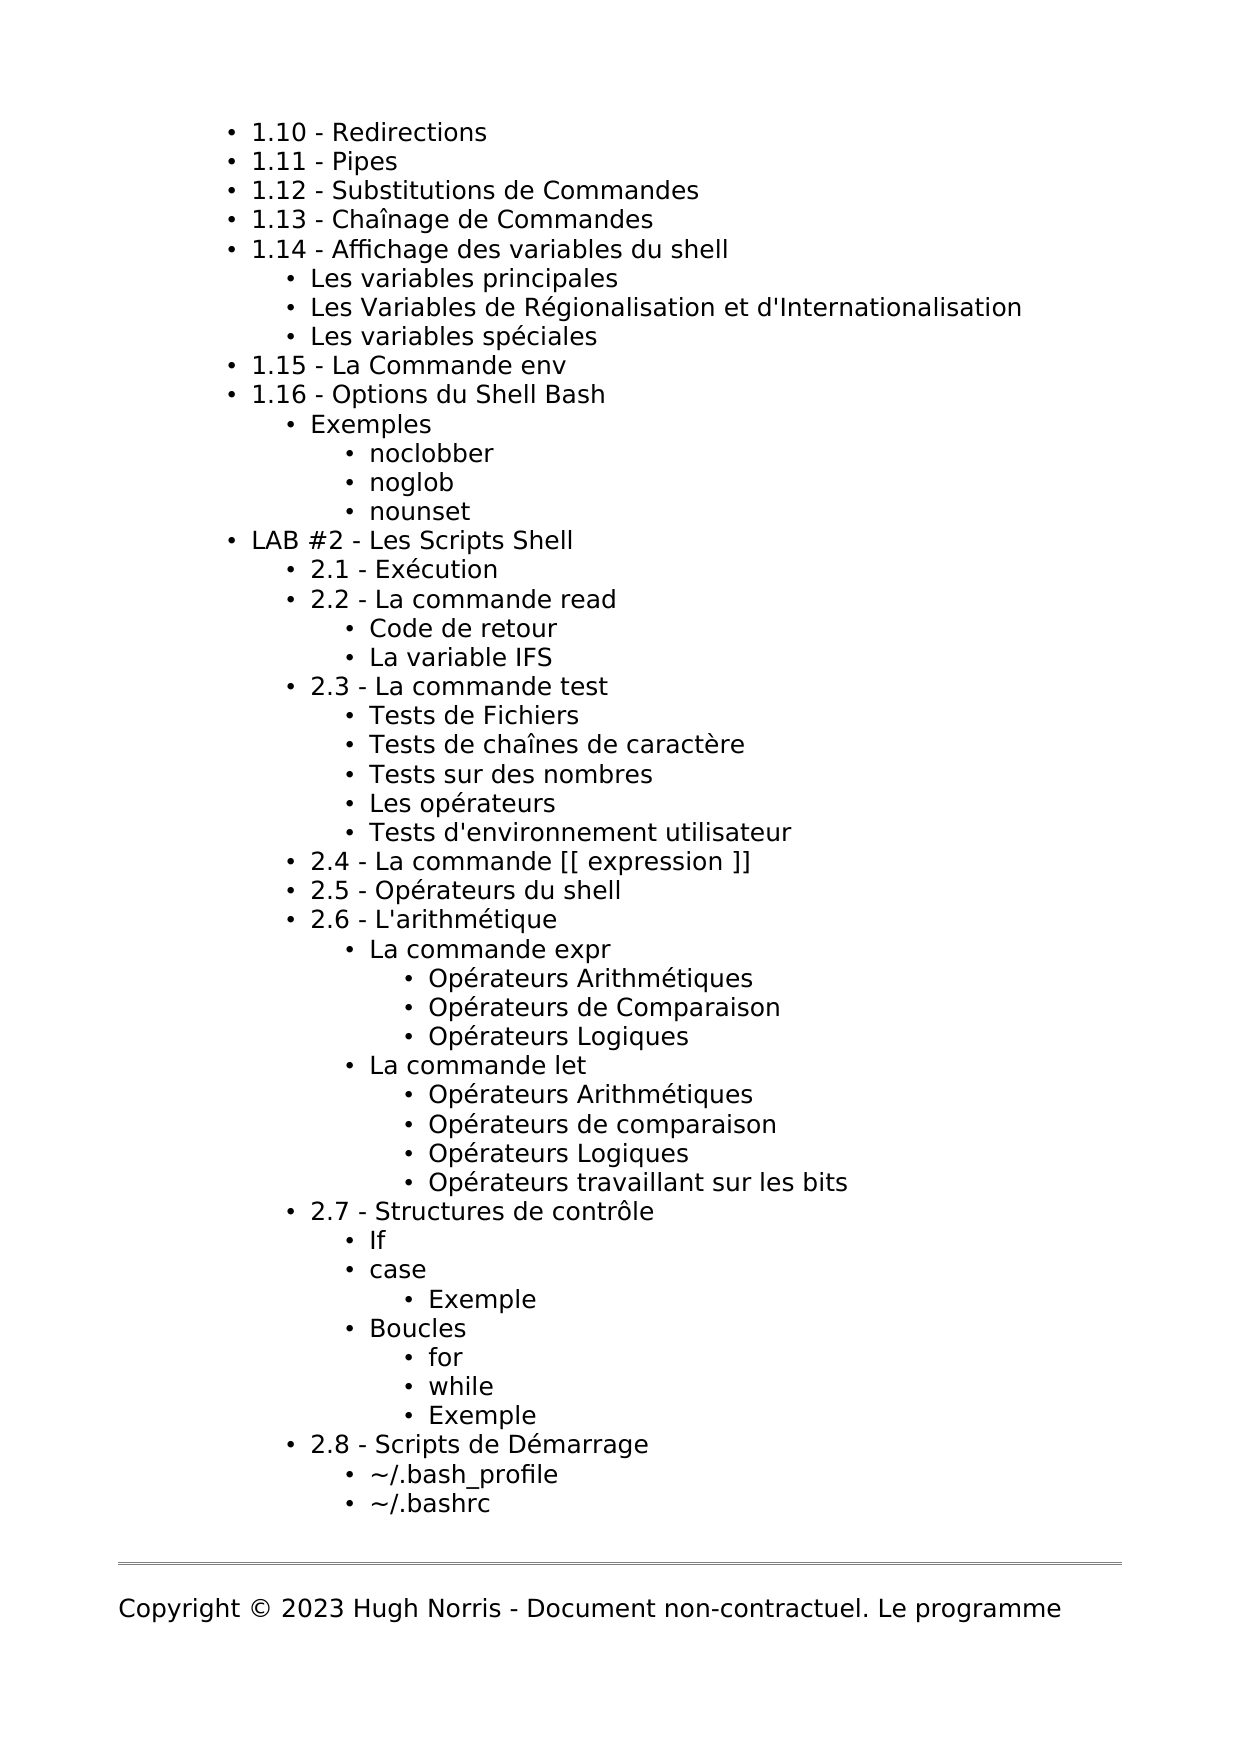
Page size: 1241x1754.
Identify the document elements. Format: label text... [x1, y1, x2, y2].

list ~/.bash_profile [354, 1460, 1122, 1489]
list 2.5 - Opérateurs du shell [295, 876, 1122, 906]
list If [354, 1226, 1122, 1256]
list case [354, 1256, 1122, 1285]
list 1.14 - Affichage des variables du shell [236, 235, 1122, 264]
list Opérateurs Logiques [413, 1022, 1122, 1051]
list 2.6 - L'arithmétique [295, 906, 1122, 935]
list 2.7 - Structures de contrôle [295, 1197, 1122, 1226]
list Tests de chaînes de caractère [354, 731, 1122, 760]
list 2.8 - Scripts de Démarrage [295, 1431, 1122, 1460]
list for [413, 1343, 1122, 1372]
list 2.1 - Exécution [295, 556, 1122, 585]
list nounset [354, 497, 1122, 526]
list 1.12 - Substitutions de Commandes [236, 176, 1122, 206]
list Les variables principales [295, 264, 1122, 293]
list Opérateurs travaillant sur les bits [413, 1168, 1122, 1197]
list while [413, 1372, 1122, 1401]
list 1.10 - Redirections [236, 118, 1122, 147]
list 2.2 - La commande read [295, 585, 1122, 614]
list Tests d'environnement utilisateur [354, 818, 1122, 847]
list Tests de Fichiers [354, 701, 1122, 731]
list Boucles [354, 1314, 1122, 1343]
list Exemples [295, 410, 1122, 439]
list Les opérateurs [354, 789, 1122, 818]
list 1.15 - La Commande env [236, 351, 1122, 381]
list 1.13 - Chaînage de Commandes [236, 206, 1122, 235]
list Opérateurs Logiques [413, 1139, 1122, 1168]
list Exemple [413, 1401, 1122, 1431]
list Tests sur des nombres [354, 760, 1122, 789]
list Opérateurs de comparaison [413, 1110, 1122, 1139]
list noglob [354, 468, 1122, 497]
list Les variables spéciales [295, 322, 1122, 351]
list La variable IFS [354, 643, 1122, 672]
list Opérateurs de Comparaison [413, 993, 1122, 1022]
list Opérateurs Arithmétiques [413, 964, 1122, 993]
list La commande let [354, 1051, 1122, 1081]
list ~/.bashrc [354, 1489, 1122, 1518]
list 2.4 - La commande [[ expression ]] [295, 847, 1122, 876]
list 2.3 - La commande test [295, 672, 1122, 701]
list Les Variables de Régionalisation et d'Internationalisation [295, 293, 1122, 322]
list Exemple [413, 1285, 1122, 1314]
text Copyright © 2023 Hugh Norris - Document non-contractuel. Le programme [118, 1594, 1122, 1623]
list 1.11 - Pipes [236, 147, 1122, 176]
list Code de retour [354, 614, 1122, 643]
list 1.16 - Options du Shell Bash [236, 381, 1122, 410]
list noclobber [354, 439, 1122, 468]
list Opérateurs Arithmétiques [413, 1081, 1122, 1110]
list LAB #2 - Les Scripts Shell [236, 526, 1122, 556]
list La commande expr [354, 935, 1122, 964]
